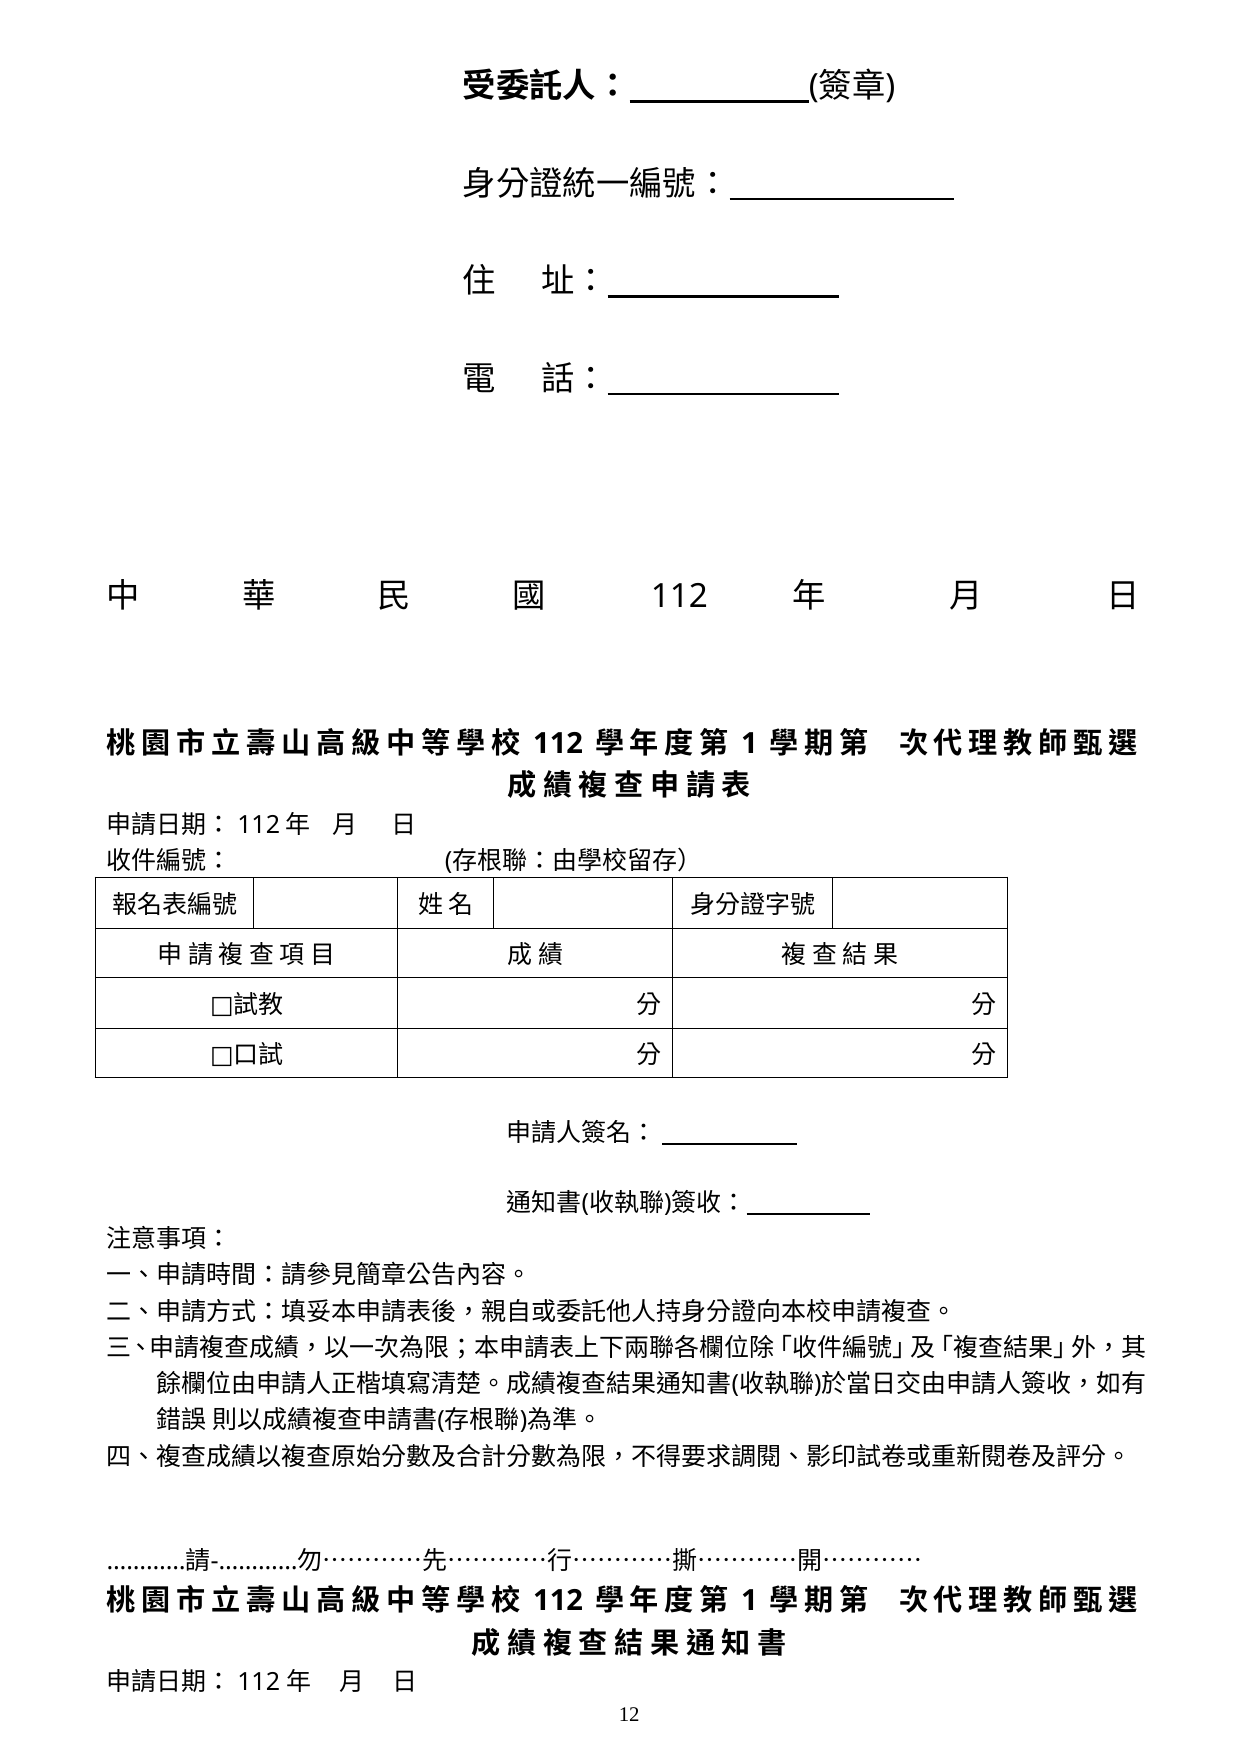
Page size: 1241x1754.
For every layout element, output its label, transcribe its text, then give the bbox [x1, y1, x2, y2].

table_header 報名表編號 [96, 878, 253, 928]
text 申請日期： 112 年 月 日 [106, 1662, 1152, 1698]
table_header 身分證字號 [673, 878, 832, 928]
table_cell □試教 [96, 978, 397, 1028]
table_header [494, 878, 672, 928]
table_header [833, 878, 1007, 928]
text 一、申請時間：請參見簡章公告內容。 [106, 1255, 1152, 1291]
text 中 華 民 國 112 年 月 日 [106, 569, 1142, 617]
text 桃園市立壽山高級中等學校112學年度第1學期第 次代理教師甄選 [106, 719, 1152, 762]
text 電 話： [463, 351, 1152, 399]
table_cell 成 績 [398, 929, 672, 977]
table_cell 分 [673, 978, 1007, 1028]
text 注意事項： [106, 1219, 1152, 1255]
text 身分證統一編號： [463, 157, 1152, 205]
table_cell 申 請 複 查 項 目 [96, 929, 397, 977]
table_header 姓 名 [398, 878, 493, 928]
text 桃園市立壽山高級中等學校112學年度第1學期第 次代理教師甄選 [106, 1577, 1152, 1619]
text 申請人簽名： [106, 1112, 1152, 1148]
text 二、申請方式：填妥本申請表後，親自或委託他人持身分證向本校申請複查。 [106, 1291, 1152, 1327]
text 住 址： [463, 254, 1152, 302]
text 受委託人： (簽章) [463, 59, 1152, 107]
text 四、複查成績以複查原始分數及合計分數為限，不得要求調閱、影印試卷或重新閱卷及評分。 [106, 1436, 1152, 1472]
table_cell □口試 [96, 1029, 397, 1077]
text 三、申請複查成績，以一次為限；本申請表上下兩聯各欄位除「收件編號」及「複查結果」外，其 餘欄位由申請人正楷填寫清楚。成績複查結果通知書(收執聯)於當日交由申請人簽收，如有錯誤 則以成績複查申請書(存根聯)為準。 [106, 1327, 1152, 1436]
text 收件編號： (存根聯：由學校留存） [106, 840, 1152, 877]
text 成 績 複 查 申 請 表 [106, 762, 1152, 804]
table_cell 分 [673, 1029, 1007, 1077]
table_cell 複 查 結 果 [673, 929, 1007, 977]
text 申請日期： 112年 月 日 [106, 804, 1152, 840]
table_cell 分 [398, 978, 672, 1028]
table_cell 分 [398, 1029, 672, 1077]
text 成 績 複 查 結 果 通 知 書 [106, 1619, 1152, 1662]
text 通知書(收執聯)簽收： [106, 1182, 1152, 1219]
text …………請-…………勿…………先…………行…………撕…………開………… [106, 1541, 1152, 1577]
table_header [254, 878, 397, 928]
